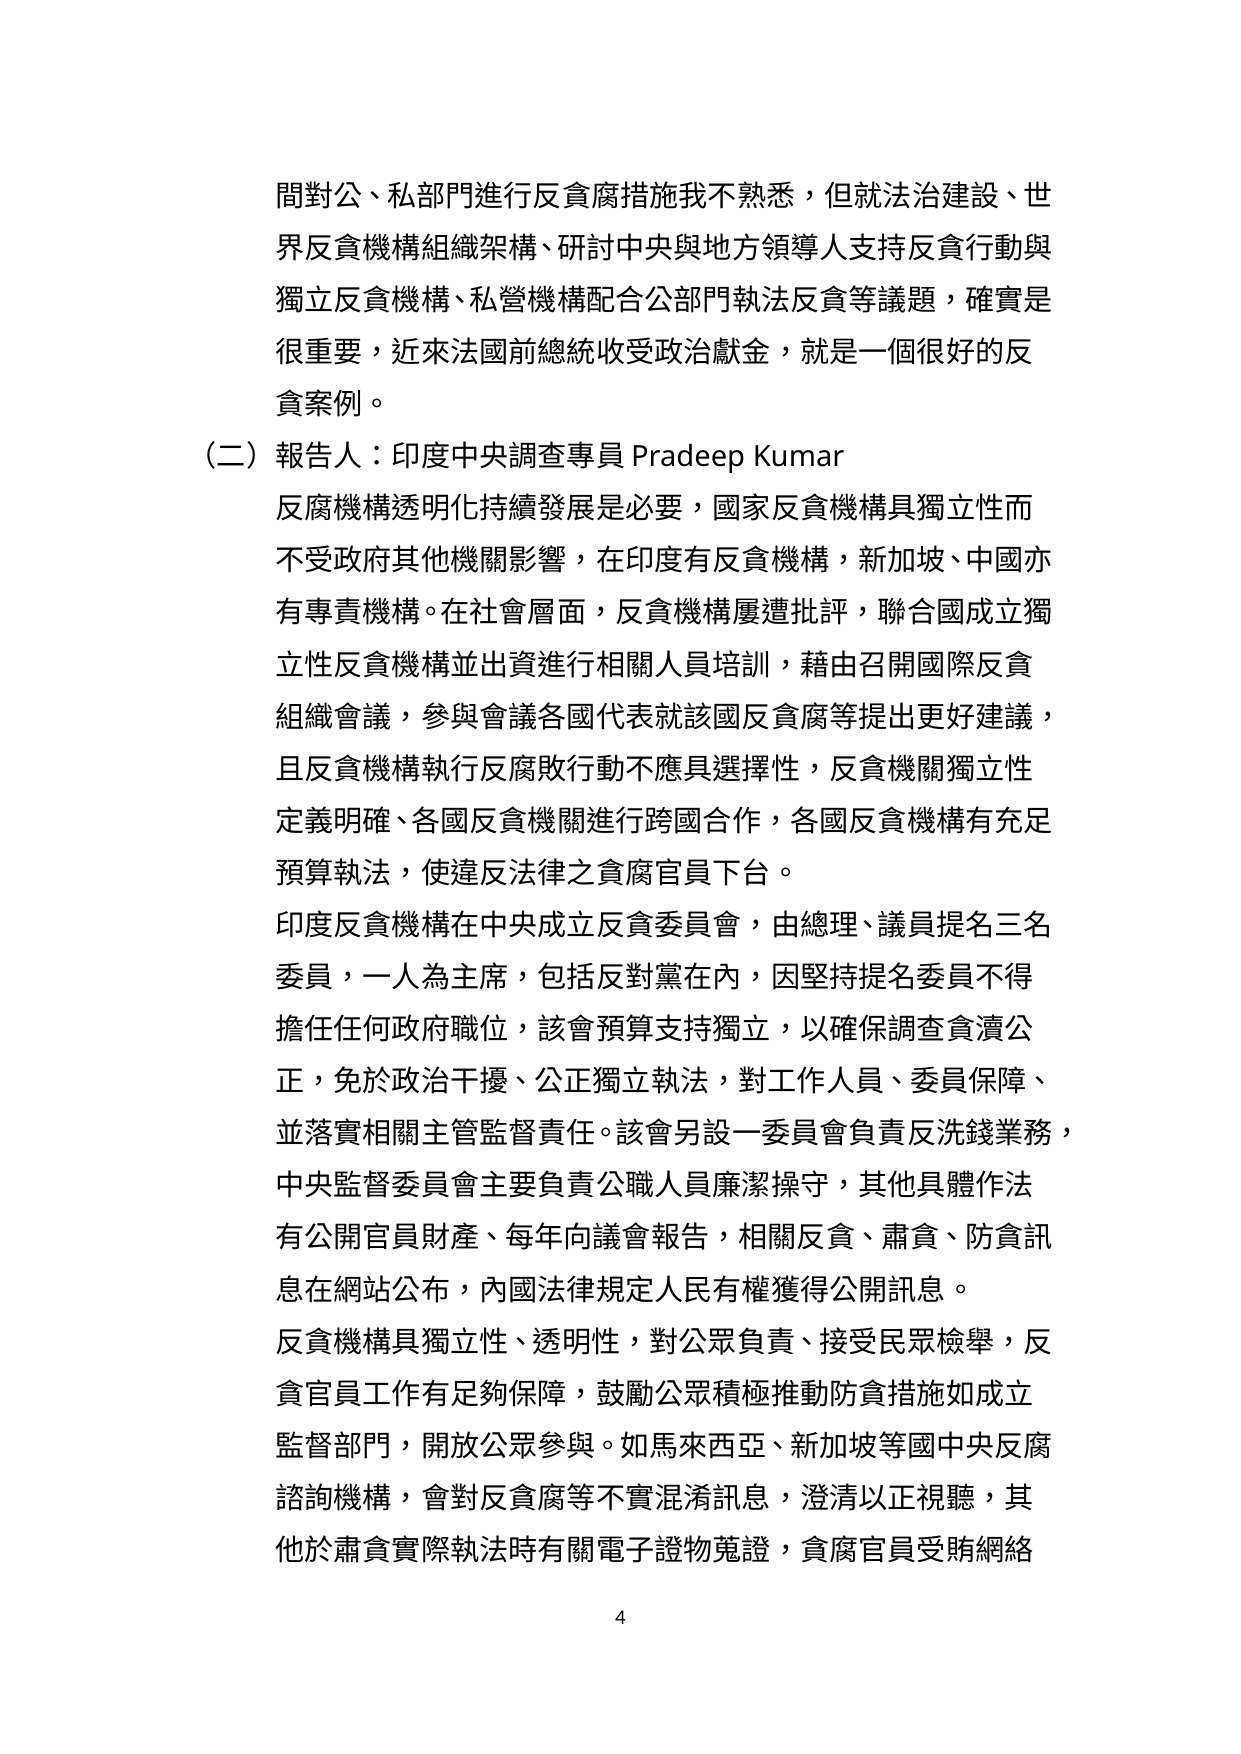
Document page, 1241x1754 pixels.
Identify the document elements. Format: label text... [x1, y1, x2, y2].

text （二）報告人：印度中央調查專員Pradeep Kumar [187, 425, 1053, 477]
text 印度反貪機構在中央成立反貪委員會，由總理、議員提名三名委員，一人為主席，包括反對黨在內，因堅持提名委員不得擔任任何政府職位，該會預算支持獨立，以確保調查貪瀆公正，免於政治干擾、公正獨立執法，對工作人員、委員保障、並落實相關主管監督責任。該會另設一委員會負責反洗錢業務，中央監督委員會主要負責公職人員廉潔操守，其他具體作法有公開官員財產、每年向議會報告，相關反貪、肅貪、防貪訊息在網站公布，內國法律規定人民有權獲得公開訊息。 [275, 894, 1053, 1310]
text 反腐機構透明化持續發展是必要，國家反貪機構具獨立性而不受政府其他機關影響，在印度有反貪機構，新加坡、中國亦有專責機構。在社會層面，反貪機構屢遭批評，聯合國成立獨立性反貪機構並出資進行相關人員培訓，藉由召開國際反貪組織會議，參與會議各國代表就該國反貪腐等提出更好建議，且反貪機構執行反腐敗行動不應具選擇性，反貪機關獨立性定義明確、各國反貪機關進行跨國合作，各國反貪機構有充足預算執法，使違反法律之貪腐官員下台。 [275, 477, 1053, 894]
text 間對公、私部門進行反貪腐措施我不熟悉，但就法治建設、世界反貪機構組織架構、研討中央與地方領導人支持反貪行動與獨立反貪機構、私營機構配合公部門執法反貪等議題，確實是很重要，近來法國前總統收受政治獻金，就是一個很好的反貪案例。 [275, 164, 1053, 425]
text 反貪機構具獨立性、透明性，對公眾負責、接受民眾檢舉，反貪官員工作有足夠保障，鼓勵公眾積極推動防貪措施如成立監督部門，開放公眾參與。如馬來西亞、新加坡等國中央反腐諮詢機構，會對反貪腐等不實混淆訊息，澄清以正視聽，其他於肅貪實際執法時有關電子證物蒐證，貪腐官員受賄網絡 [275, 1310, 1053, 1571]
